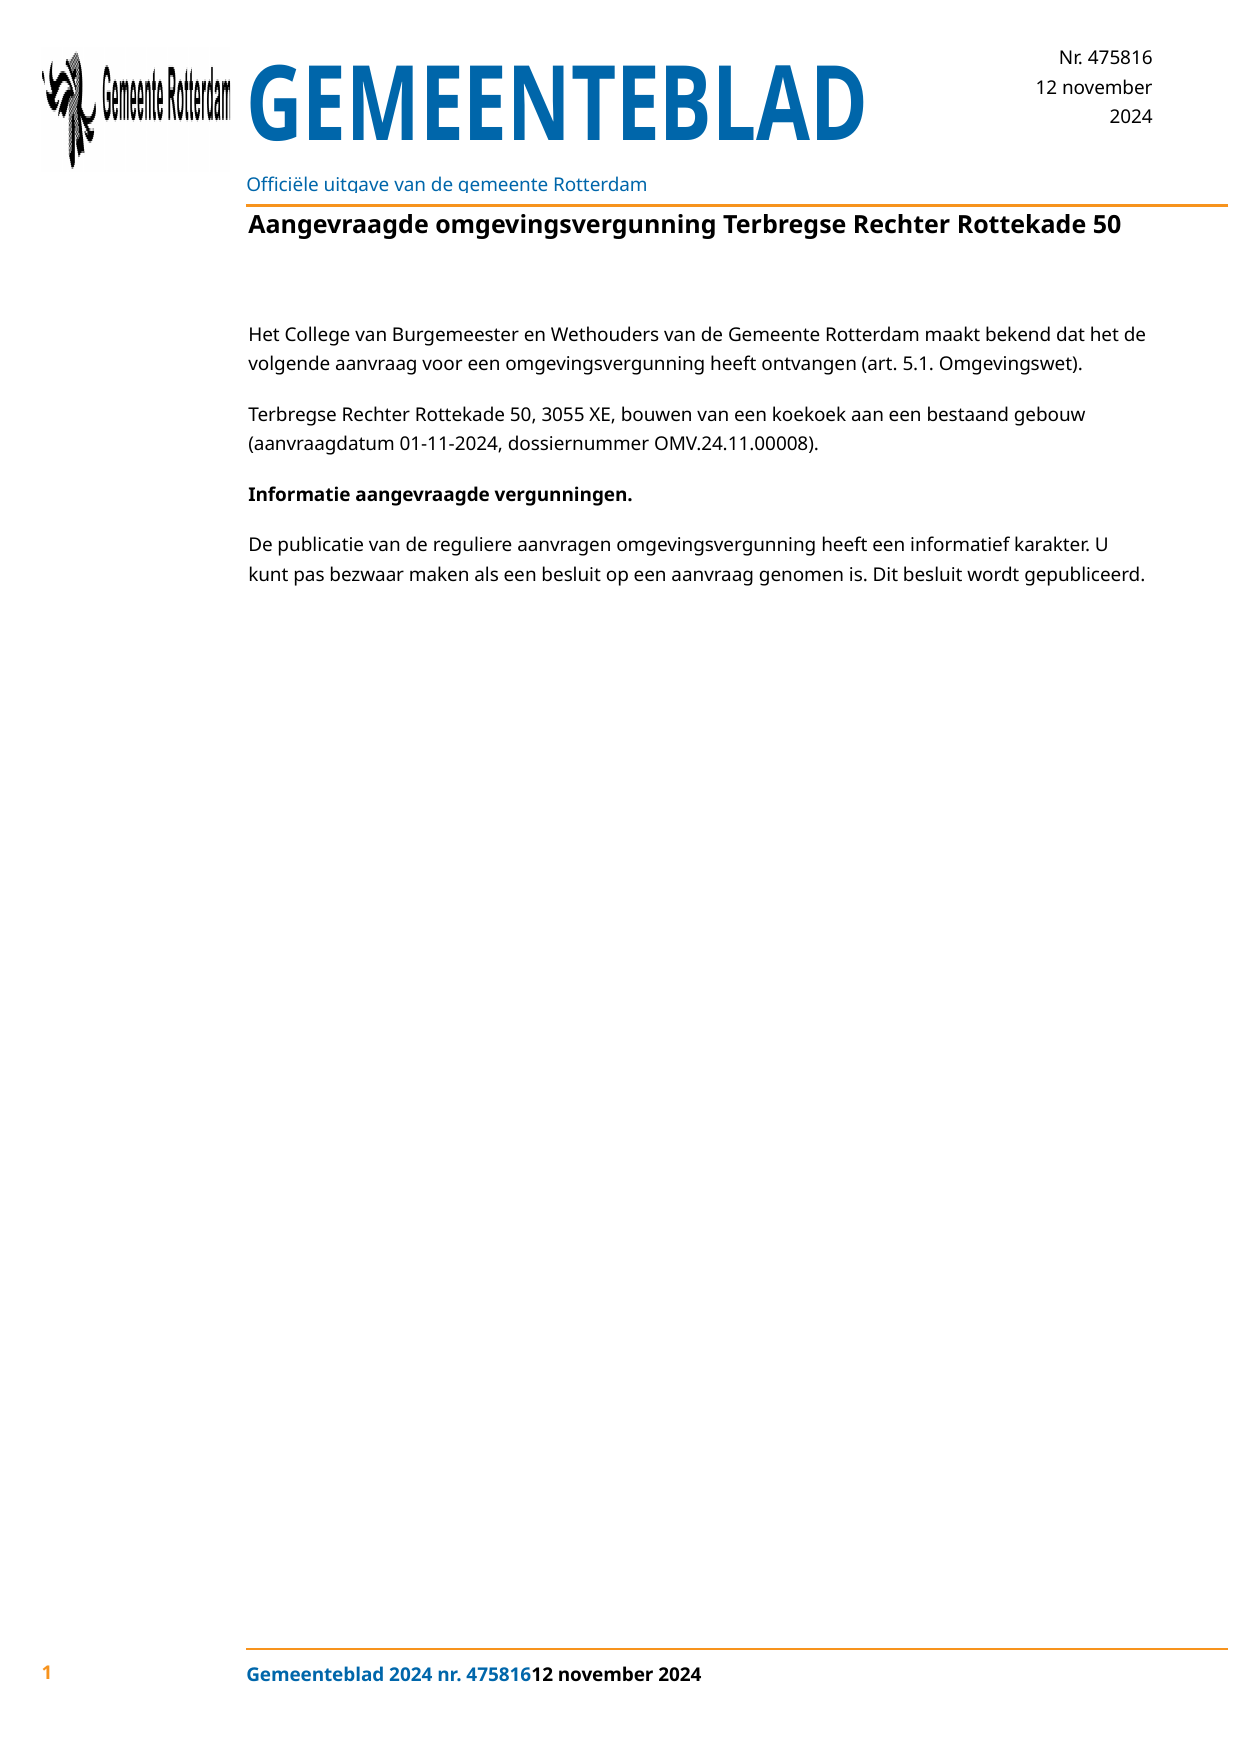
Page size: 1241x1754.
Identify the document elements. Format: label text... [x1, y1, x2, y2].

text Het College van Burgemeester en Wethouders van de Gemeente Rotterdam maakt bekend dat het de volgende aanvraag voor een omgevingsvergunning heeft ontvangen (art. 5.1. Omgevingswet). [248, 321, 1152, 376]
text Aangevraagde omgevingsvergunning Terbregse Rechter Rottekade 50 [248, 207, 1152, 241]
picture [41, 47, 231, 172]
text Informatie aangevraagde vergunningen. [248, 481, 1152, 506]
text De publicatie van de reguliere aanvragen omgevingsvergunning heeft een informatief karakter. U kunt pas bezwaar maken als een besluit op een aanvraag genomen is. Dit besluit wordt gepubliceerd. [248, 531, 1152, 586]
text Terbregse Rechter Rottekade 50, 3055 XE, bouwen van een koekoek aan een bestaand gebouw (aanvraagdatum 01-11-2024, dossiernummer OMV.24.11.00008). [248, 401, 1152, 456]
